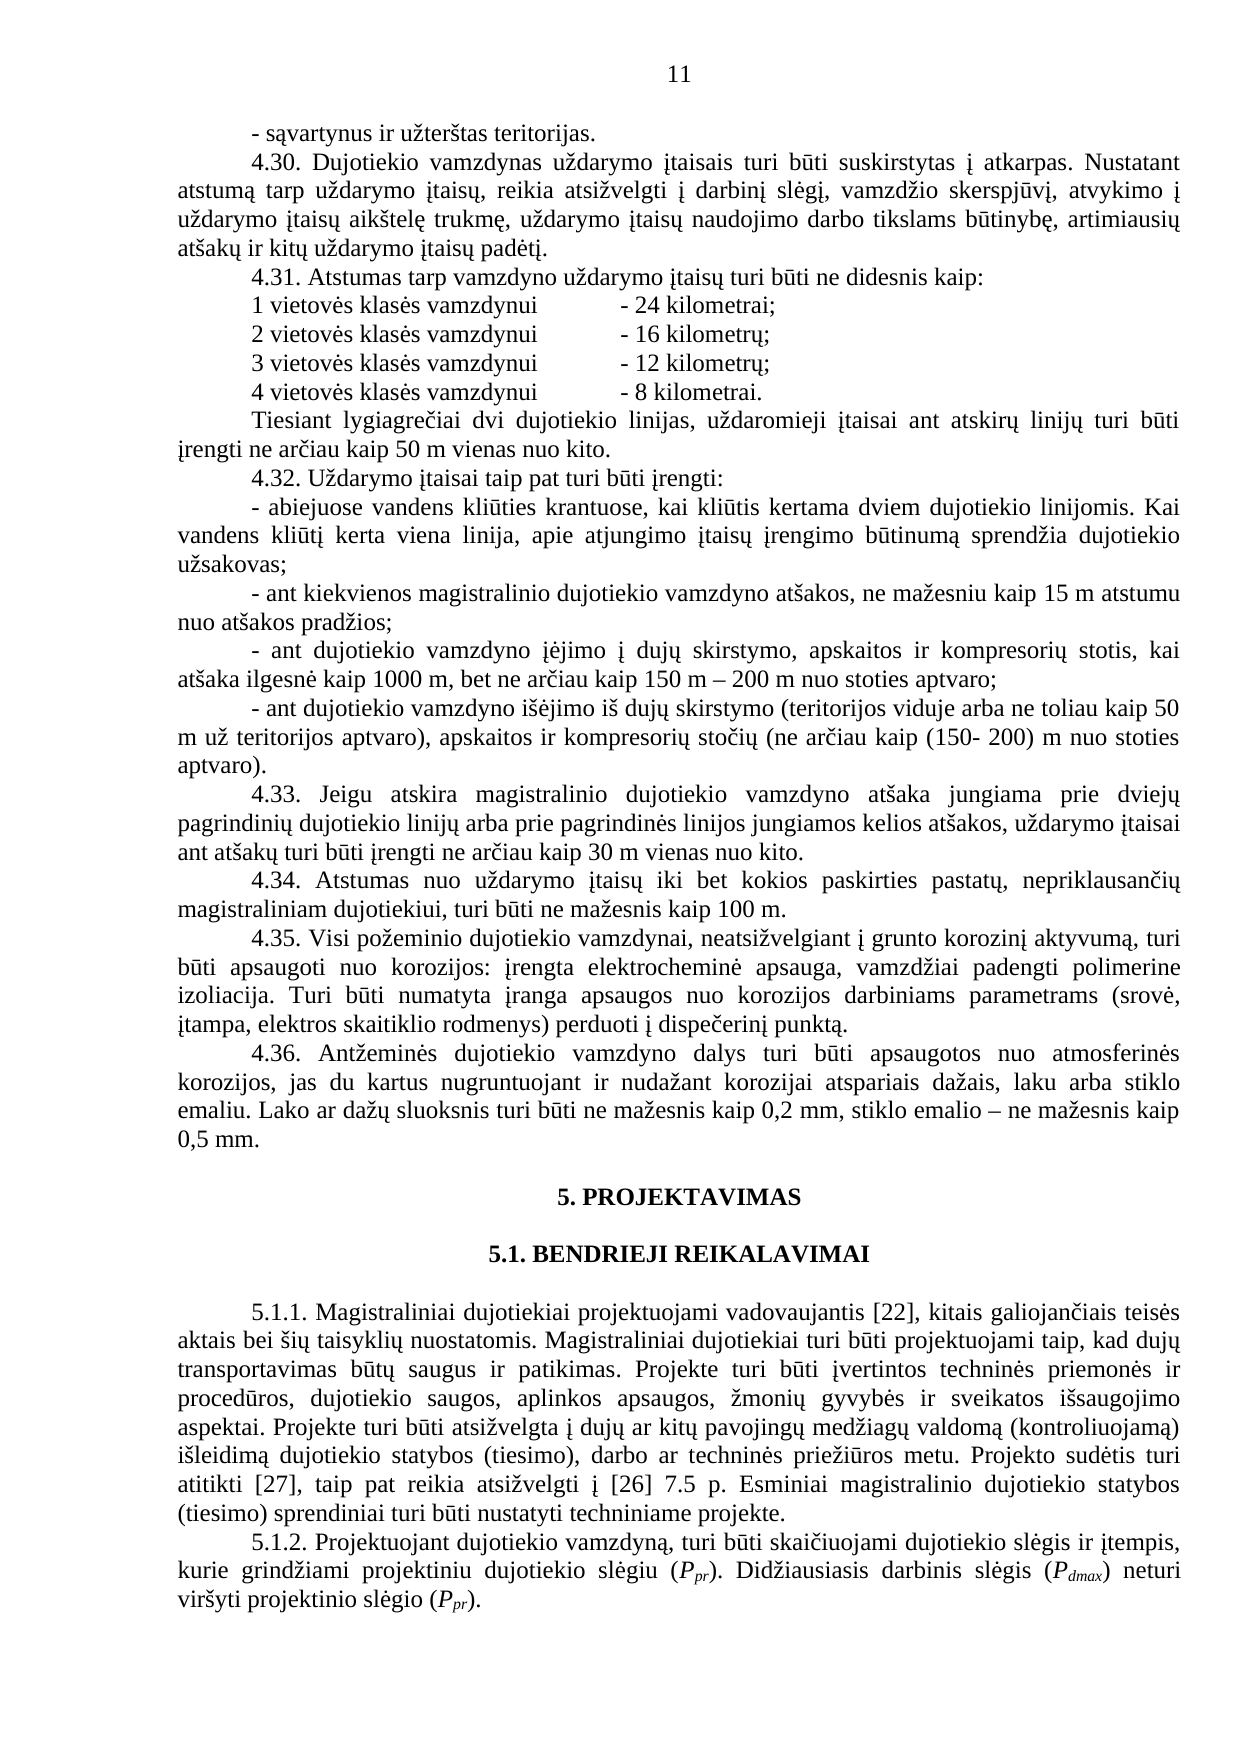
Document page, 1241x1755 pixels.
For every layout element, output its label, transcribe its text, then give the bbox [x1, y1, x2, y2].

text 5.1.2. Projektuojant dujotiekio vamzdyną, turi būti skaičiuojami dujotiekio slėgis ir įtempis, kurie grindžiami projektiniu dujotiekio slėgiu (Ppr). Didžiausiasis darbinis slėgis (Pdmax) neturi viršyti projektinio slėgio (Ppr). [177, 1527, 1181, 1613]
text - ant dujotiekio vamzdyno išėjimo iš dujų skirstymo (teritorijos viduje arba ne toliau kaip 50 m už teritorijos aptvaro), apskaitos ir kompresorių stočių (ne arčiau kaip (150- 200) m nuo stoties aptvaro). [177, 693, 1181, 779]
text 4.36. Antžeminės dujotiekio vamzdyno dalys turi būti apsaugotos nuo atmosferinės korozijos, jas du kartus nugruntuojant ir nudažant korozijai atspariais dažais, laku arba stiklo emaliu. Lako ar dažų sluoksnis turi būti ne mažesnis kaip 0,2 mm, stiklo emalio – ne mažesnis kaip 0,5 mm. [177, 1038, 1181, 1153]
text 4.30. Dujotiekio vamzdynas uždarymo įtaisais turi būti suskirstytas į atkarpas. Nustatant atstumą tarp uždarymo įtaisų, reikia atsižvelgti į darbinį slėgį, vamzdžio skerspjūvį, atvykimo į uždarymo įtaisų aikštelę trukmę, uždarymo įtaisų naudojimo darbo tikslams būtinybę, artimiausių atšakų ir kitų uždarymo įtaisų padėtį. [177, 147, 1181, 262]
text Tiesiant lygiagrečiai dvi dujotiekio linijas, uždaromieji įtaisai ant atskirų linijų turi būti įrengti ne arčiau kaip 50 m vienas nuo kito. [177, 406, 1181, 463]
text 5.1.1. Magistraliniai dujotiekiai projektuojami vadovaujantis [22], kitais galiojančiais teisės aktais bei šių taisyklių nuostatomis. Magistraliniai dujotiekiai turi būti projektuojami taip, kad dujų transportavimas būtų saugus ir patikimas. Projekte turi būti įvertintos techninės priemonės ir procedūros, dujotiekio saugos, aplinkos apsaugos, žmonių gyvybės ir sveikatos išsaugojimo aspektai. Projekte turi būti atsižvelgta į dujų ar kitų pavojingų medžiagų valdomą (kontroliuojamą) išleidimą dujotiekio statybos (tiesimo), darbo ar techninės priežiūros metu. Projekto sudėtis turi atitikti [27], taip pat reikia atsižvelgti į [26] 7.5 p. Esminiai magistralinio dujotiekio statybos (tiesimo) sprendiniai turi būti nustatyti techniniame projekte. [177, 1297, 1181, 1527]
text 2 vietovės klasės vamzdynui - 16 kilometrų; [177, 319, 1181, 348]
text 4.34. Atstumas nuo uždarymo įtaisų iki bet kokios paskirties pastatų, nepriklausančių magistraliniam dujotiekiui, turi būti ne mažesnis kaip 100 m. [177, 866, 1181, 923]
text - ant dujotiekio vamzdyno įėjimo į dujų skirstymo, apskaitos ir kompresorių stotis, kai atšaka ilgesnė kaip 1000 m, bet ne arčiau kaip 150 m – 200 m nuo stoties aptvaro; [177, 636, 1181, 693]
text 5. PROJEKTAVIMAS [177, 1182, 1181, 1211]
text 1 vietovės klasės vamzdynui - 24 kilometrai; [177, 291, 1181, 319]
text 4.31. Atstumas tarp vamzdyno uždarymo įtaisų turi būti ne didesnis kaip: [177, 262, 1181, 291]
text 4 vietovės klasės vamzdynui - 8 kilometrai. [177, 377, 1181, 406]
text 3 vietovės klasės vamzdynui - 12 kilometrų; [177, 348, 1181, 377]
text - ant kiekvienos magistralinio dujotiekio vamzdyno atšakos, ne mažesniu kaip 15 m atstumu nuo atšakos pradžios; [177, 578, 1181, 636]
text 4.35. Visi požeminio dujotiekio vamzdynai, neatsižvelgiant į grunto korozinį aktyvumą, turi būti apsaugoti nuo korozijos: įrengta elektrocheminė apsauga, vamzdžiai padengti polimerine izoliacija. Turi būti numatyta įranga apsaugos nuo korozijos darbiniams parametrams (srovė, įtampa, elektros skaitiklio rodmenys) perduoti į dispečerinį punktą. [177, 923, 1181, 1038]
text 5.1. BENDRIEJI REIKALAVIMAI [177, 1239, 1181, 1268]
text 4.33. Jeigu atskira magistralinio dujotiekio vamzdyno atšaka jungiama prie dviejų pagrindinių dujotiekio linijų arba prie pagrindinės linijos jungiamos kelios atšakos, uždarymo įtaisai ant atšakų turi būti įrengti ne arčiau kaip 30 m vienas nuo kito. [177, 779, 1181, 866]
text - abiejuose vandens kliūties krantuose, kai kliūtis kertama dviem dujotiekio linijomis. Kai vandens kliūtį kerta viena linija, apie atjungimo įtaisų įrengimo būtinumą sprendžia dujotiekio užsakovas; [177, 492, 1181, 578]
text - sąvartynus ir užterštas teritorijas. [177, 118, 1181, 147]
text 4.32. Uždarymo įtaisai taip pat turi būti įrengti: [177, 463, 1181, 492]
